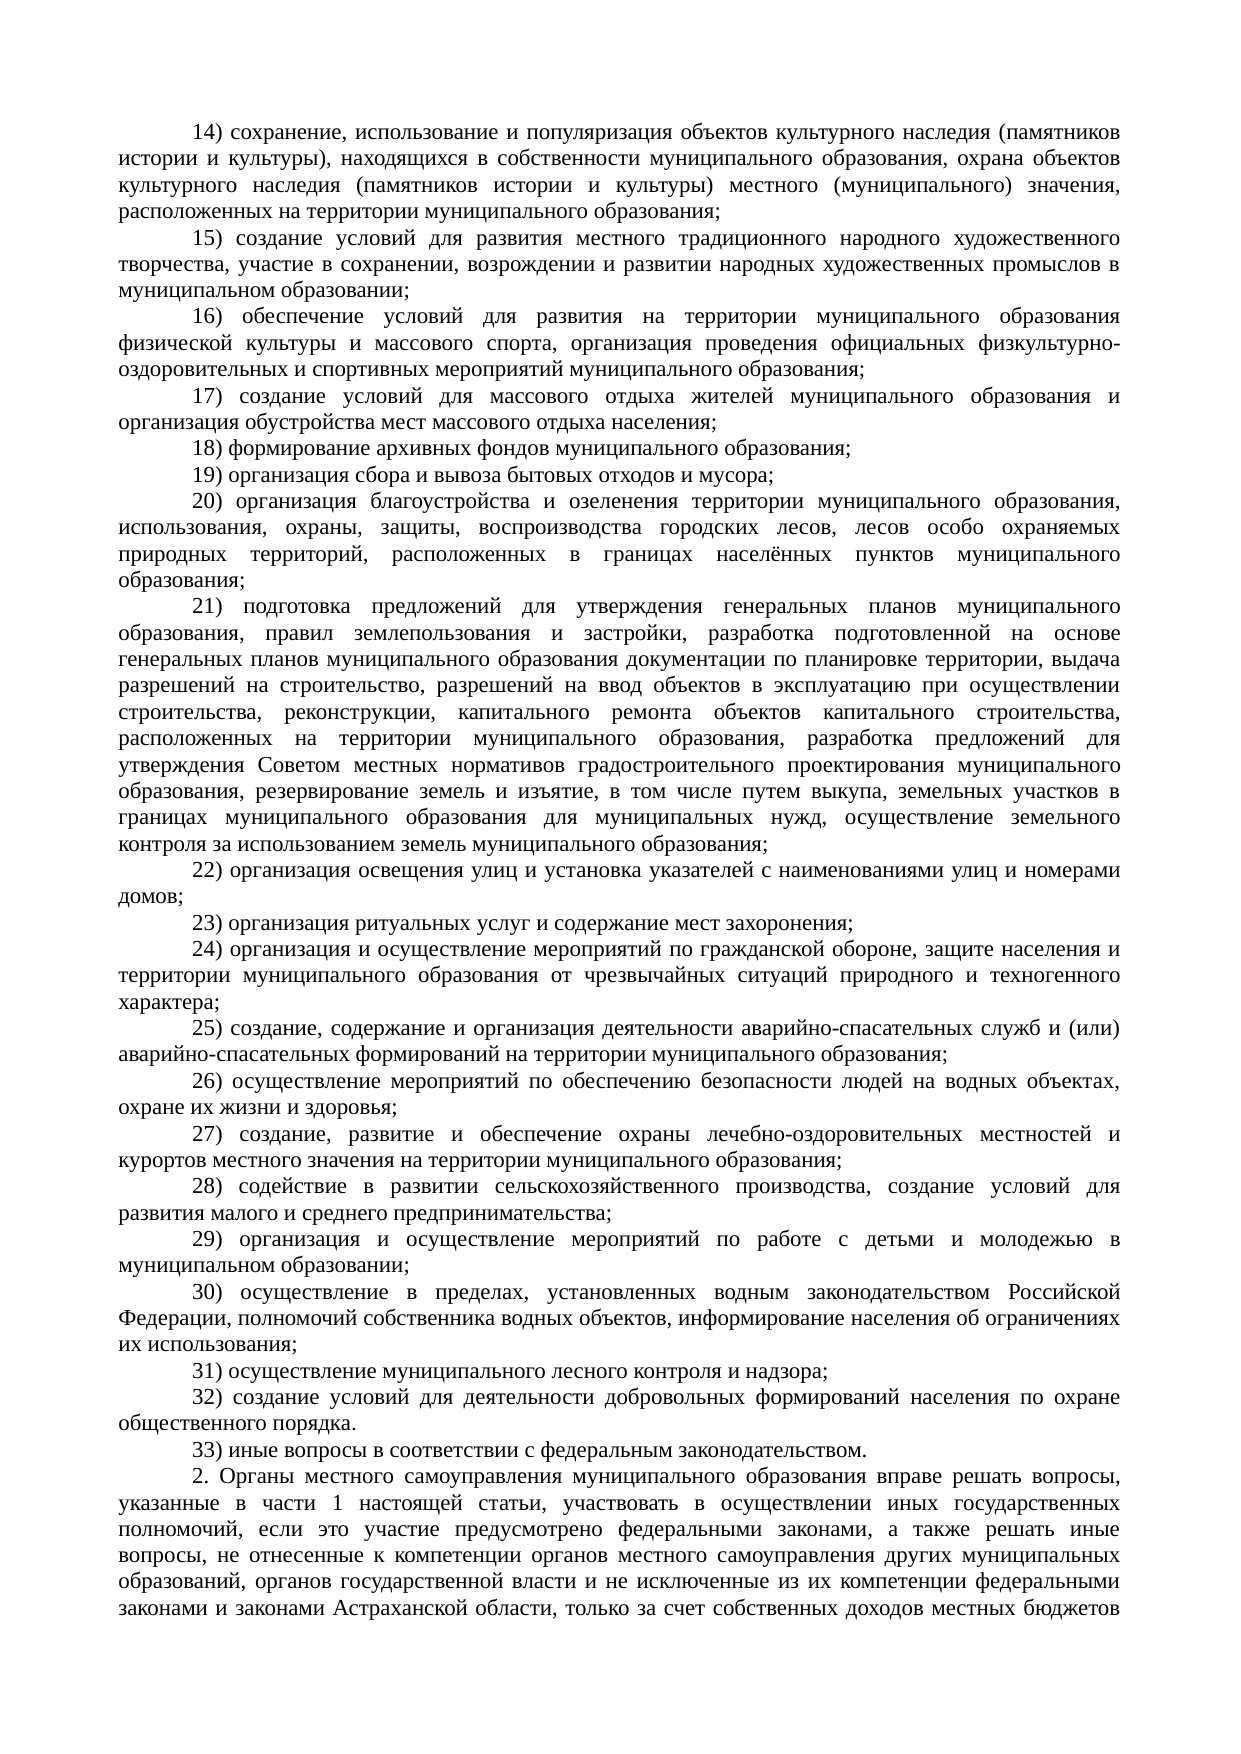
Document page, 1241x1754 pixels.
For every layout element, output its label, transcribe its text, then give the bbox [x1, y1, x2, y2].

text 19) организация сбора и вывоза бытовых отходов и мусора; [118, 461, 1122, 487]
text 18) формирование архивных фондов муниципального образования; [118, 434, 1122, 461]
text 15) создание условий для развития местного традиционного народного художественного творчества, участие в сохранении, возрождении и развитии народных художественных промыслов в муниципальном образовании; [118, 223, 1122, 303]
text 29) организация и осуществление мероприятий по работе с детьми и молодежью в муниципальном образовании; [118, 1225, 1122, 1278]
text 17) создание условий для массового отдыха жителей муниципального образования и организация обустройства мест массового отдыха населения; [118, 382, 1122, 434]
text 26) осуществление мероприятий по обеспечению безопасности людей на водных объектах, охране их жизни и здоровья; [118, 1067, 1122, 1119]
text 30) осуществление в пределах, установленных водным законодательством Российской Федерации, полномочий собственника водных объектов, информирование населения об ограничениях их использования; [118, 1278, 1122, 1357]
text 31) осуществление муниципального лесного контроля и надзора; [118, 1357, 1122, 1383]
text 2. Органы местного самоуправления муниципального образования вправе решать вопросы, указанные в части 1 настоящей статьи, участвовать в осуществлении иных государственных полномочий, если это участие предусмотрено федеральными законами, а также решать иные вопросы, не отнесенные к компетенции органов местного самоуправления других муниципальных образований, органов государственной власти и не исключенные из их компетенции федеральными законами и законами Астраханской области, только за счет собственных доходов местных бюджетов [118, 1462, 1122, 1620]
text 22) организация освещения улиц и установка указателей с наименованиями улиц и номерами домов; [118, 856, 1122, 909]
text 33) иные вопросы в соответствии с федеральным законодательством. [118, 1436, 1122, 1462]
text 14) сохранение, использование и популяризация объектов культурного наследия (памятников истории и культуры), находящихся в собственности муниципального образования, охрана объектов культурного наследия (памятников истории и культуры) местного (муниципального) значения, расположенных на территории муниципального образования; [118, 118, 1122, 223]
text 28) содействие в развитии сельскохозяйственного производства, создание условий для развития малого и среднего предпринимательства; [118, 1172, 1122, 1225]
text 27) создание, развитие и обеспечение охраны лечебно-оздоровительных местностей и курортов местного значения на территории муниципального образования; [118, 1119, 1122, 1172]
text 21) подготовка предложений для утверждения генеральных планов муниципального образования, правил землепользования и застройки, разработка подготовленной на основе генеральных планов муниципального образования документации по планировке территории, выдача разрешений на строительство, разрешений на ввод объектов в эксплуатацию при осуществлении строительства, реконструкции, капитального ремонта объектов капитального строительства, расположенных на территории муниципального образования, разработка предложений для утверждения Советом местных нормативов градостроительного проектирования муниципального образования, резервирование земель и изъятие, в том числе путем выкупа, земельных участков в границах муниципального образования для муниципальных нужд, осуществление земельного контроля за использованием земель муниципального образования; [118, 592, 1122, 856]
text 25) создание, содержание и организация деятельности аварийно-спасательных служб и (или) аварийно-спасательных формирований на территории муниципального образования; [118, 1014, 1122, 1067]
text 16) обеспечение условий для развития на территории муниципального образования физической культуры и массового спорта, организация проведения официальных физкультурно-оздоровительных и спортивных мероприятий муниципального образования; [118, 303, 1122, 382]
text 23) организация ритуальных услуг и содержание мест захоронения; [118, 909, 1122, 935]
text 24) организация и осуществление мероприятий по гражданской обороне, защите населения и территории муниципального образования от чрезвычайных ситуаций природного и техногенного характера; [118, 935, 1122, 1014]
text 32) создание условий для деятельности добровольных формирований населения по охране общественного порядка. [118, 1383, 1122, 1436]
text 20) организация благоустройства и озеленения территории муниципального образования, использования, охраны, защиты, воспроизводства городских лесов, лесов особо охраняемых природных территорий, расположенных в границах населённых пунктов муниципального образования; [118, 487, 1122, 592]
